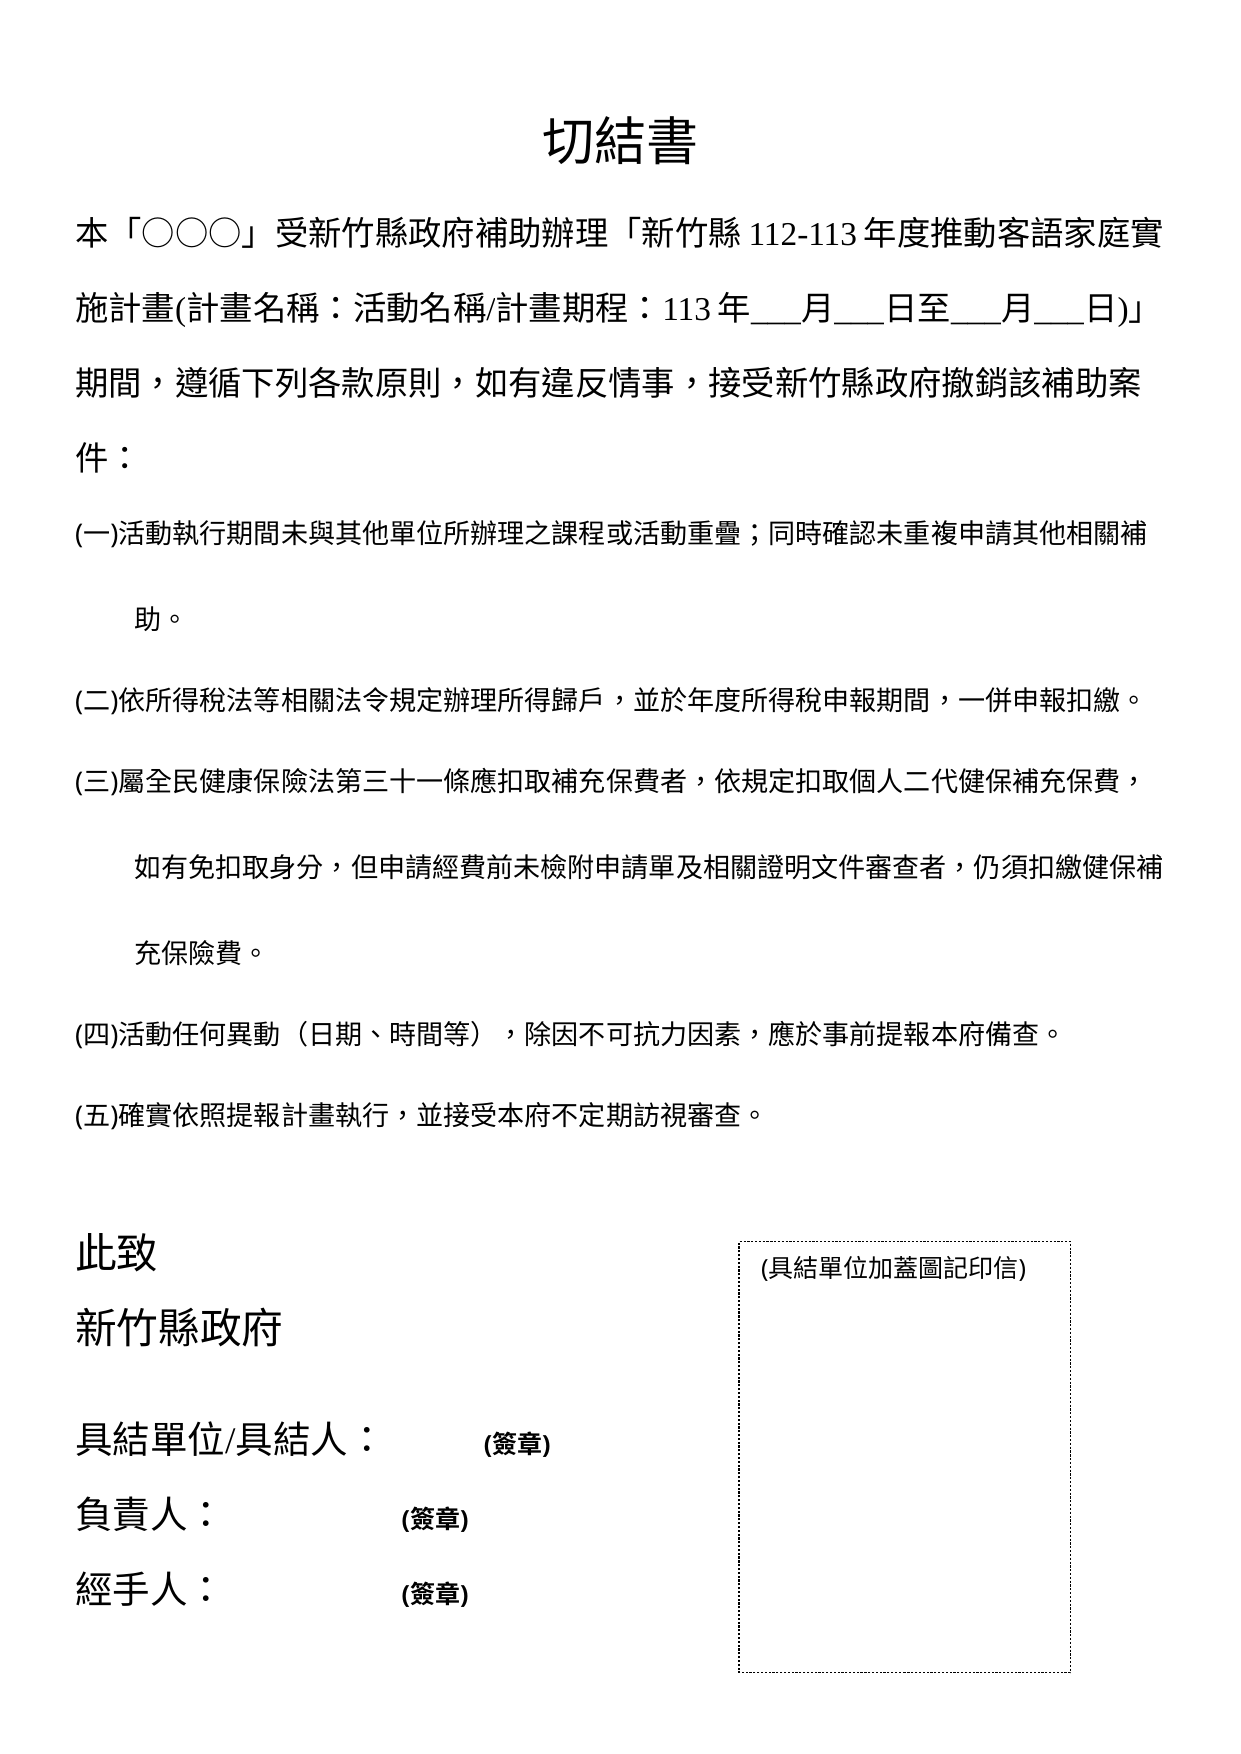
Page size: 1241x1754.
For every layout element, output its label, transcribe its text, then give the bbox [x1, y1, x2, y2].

text (具結單位加蓋圖記印信) [754, 1249, 1055, 1285]
text (二)依所得稅法等相關法令規定辦理所得歸戶，並於年度所得稅申報期間，一併申報扣繳。 [75, 654, 1165, 729]
text [1071, 1544, 1165, 1619]
text 此致 [75, 1206, 1165, 1281]
text [1071, 1469, 1141, 1544]
text 具結單位/具結人： (簽章) [75, 1394, 739, 1469]
text (一)活動執行期間未與其他單位所辦理之課程或活動重疊；同時確認未重複申請其他相關補助。 [75, 487, 1165, 649]
text 新竹縣政府 [75, 1281, 739, 1356]
text (四)活動任何異動（日期、時間等），除因不可抗力因素，應於事前提報本府備查。 [75, 989, 1165, 1064]
text [1071, 1394, 1165, 1469]
text 負責人： (簽章) [75, 1469, 739, 1544]
text [1071, 1281, 1165, 1356]
text 經手人： (簽章) [75, 1544, 739, 1619]
text (五)確實依照提報計畫執行，並接受本府不定期訪視審查。 [75, 1069, 1165, 1144]
text 本「○○○」受新竹縣政府補助辦理「新竹縣112-113年度推動客語家庭實施計畫(計畫名稱：活動名稱/計畫期程：113年___月___日至___月___日)」期間，遵循下列各款原則，如有違反情事，接受新竹縣政府撤銷該補助案件： [75, 187, 1165, 487]
text 切結書 [75, 75, 1165, 187]
text (三)屬全民健康保險法第三十一條應扣取補充保費者，依規定扣取個人二代健保補充保費，如有免扣取身分，但申請經費前未檢附申請單及相關證明文件審查者，仍須扣繳健保補充保險費。 [75, 735, 1165, 983]
